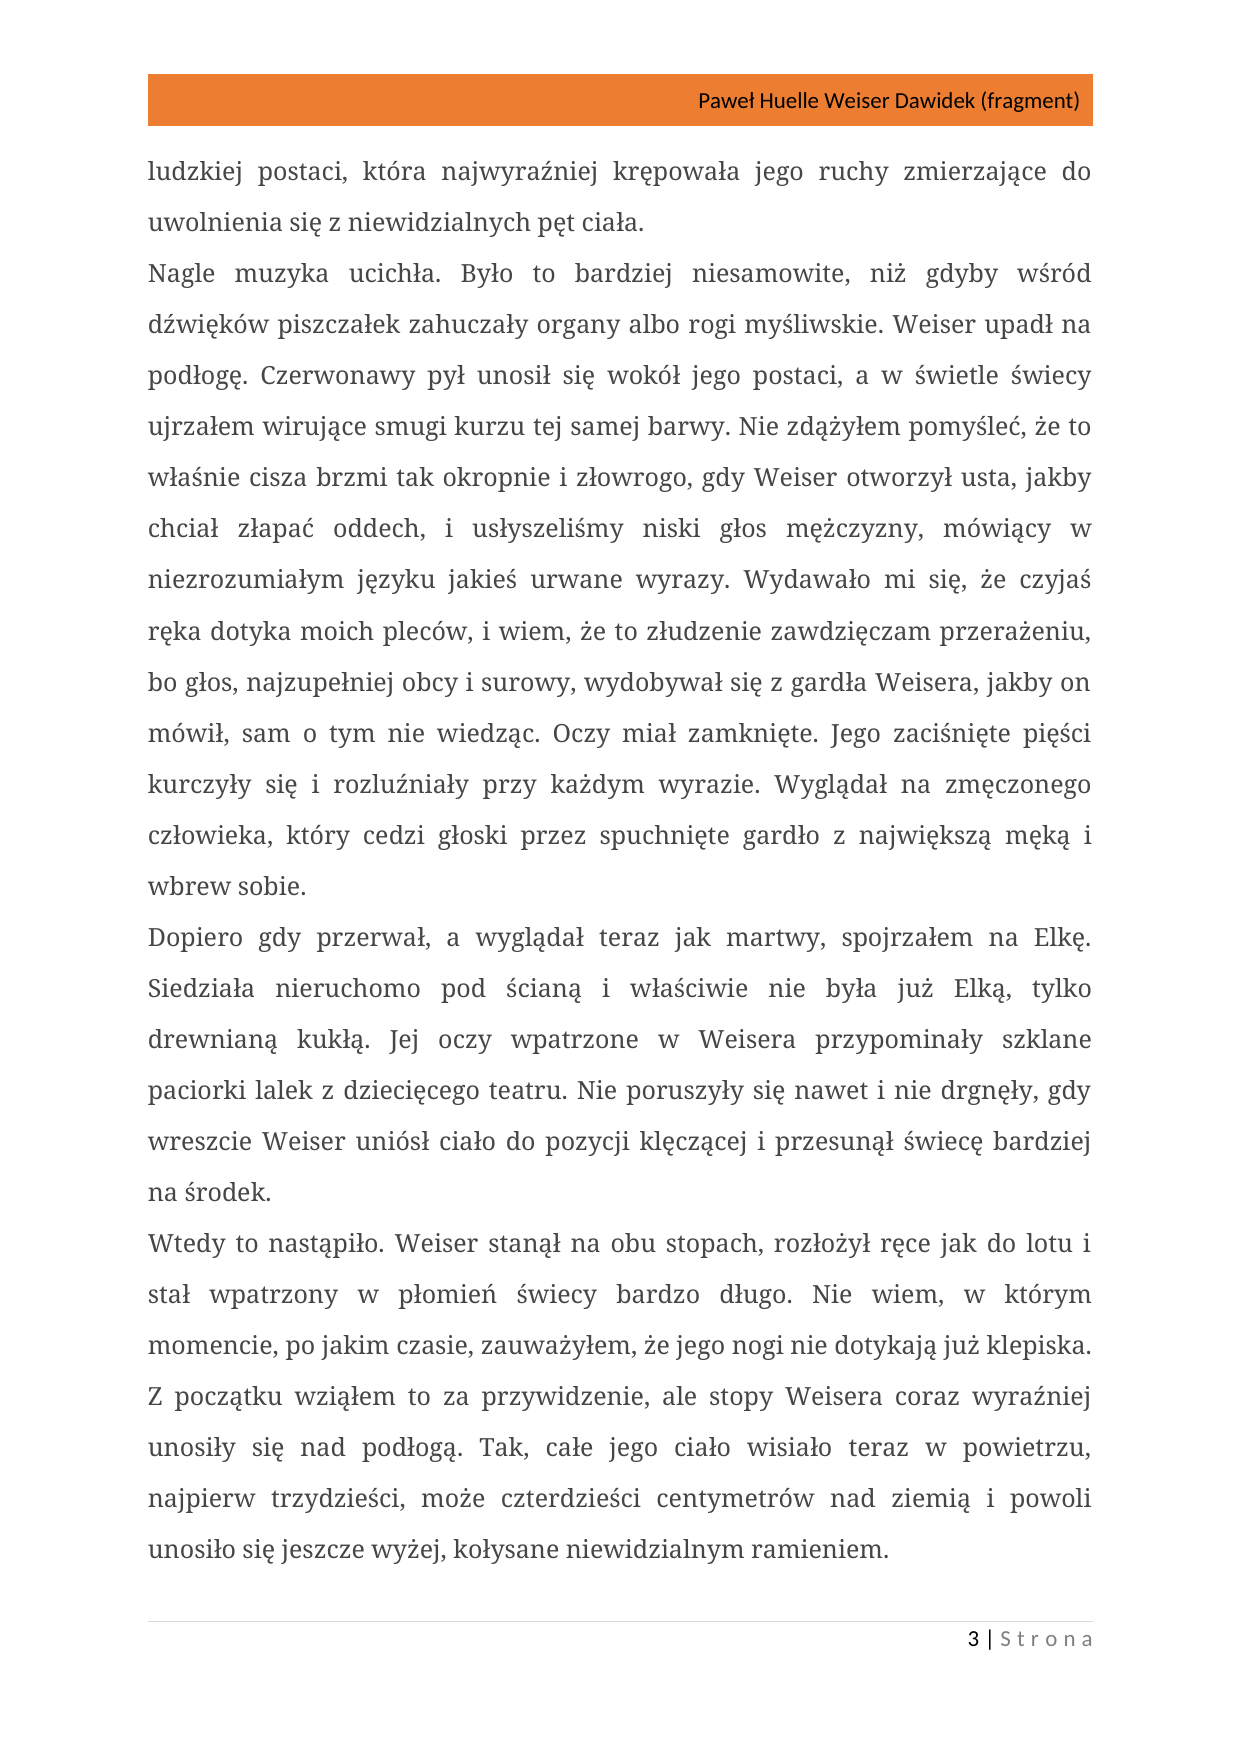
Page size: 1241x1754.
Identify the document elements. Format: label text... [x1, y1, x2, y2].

text Nagle muzyka ucichła. Było to bardziej niesamowite, niż gdyby wśród dźwięków piszczałek zahuczały organy albo rogi myśliwskie. Weiser upadł na podłogę. Czerwonawy pył unosił się wokół jego postaci, a w świetle świecy ujrzałem wirujące smugi kurzu tej samej barwy. Nie zdążyłem pomyśleć, że to właśnie cisza brzmi tak okropnie i złowrogo, gdy Weiser otworzył usta, jakby chciał złapać oddech, i usłyszeliśmy niski głos mężczyzny, mówiący w niezrozumiałym języku jakieś urwane wyrazy. Wydawało mi się, że czyjaś ręka dotyka moich pleców, i wiem, że to złudzenie zawdzięczam przerażeniu, bo głos, najzupełniej obcy i surowy, wydobywał się z gardła Weisera, jakby on mówił, sam o tym nie wiedząc. Oczy miał zamknięte. Jego zaciśnięte pięści kurczyły się i rozluźniały przy każdym wyrazie. Wyglądał na zmęczonego człowieka, który cedzi głoski przez spuchnięte gardło z największą męką i wbrew sobie. [148, 256, 1093, 902]
text Dopiero gdy przerwał, a wyglądał teraz jak martwy, spojrzałem na Elkę. Siedziała nieruchomo pod ścianą i właściwie nie była już Elką, tylko drewnianą kukłą. Jej oczy wpatrzone w Weisera przypominały szklane paciorki lalek z dziecięcego teatru. Nie poruszyły się nawet i nie drgnęły, gdy wreszcie Weiser uniósł ciało do pozycji klęczącej i przesunął świecę bardziej na środek. [148, 919, 1093, 1209]
text Wtedy to nastąpiło. Weiser stanął na obu stopach, rozłożył ręce jak do lotu i stał wpatrzony w płomień świecy bardzo długo. Nie wiem, w którym momencie, po jakim czasie, zauważyłem, że jego nogi nie dotykają już klepiska. Z początku wziąłem to za przywidzenie, ale stopy Weisera coraz wyraźniej unosiły się nad podłogą. Tak, całe jego ciało wisiało teraz w powietrzu, najpierw trzydzieści, może czterdzieści centymetrów nad ziemią i powoli unosiło się jeszcze wyżej, kołysane niewidzialnym ramieniem. [148, 1226, 1093, 1566]
text ludzkiej postaci, która najwyraźniej krępowała jego ruchy zmierzające do uwolnienia się z niewidzialnych pęt ciała. [148, 154, 1093, 239]
